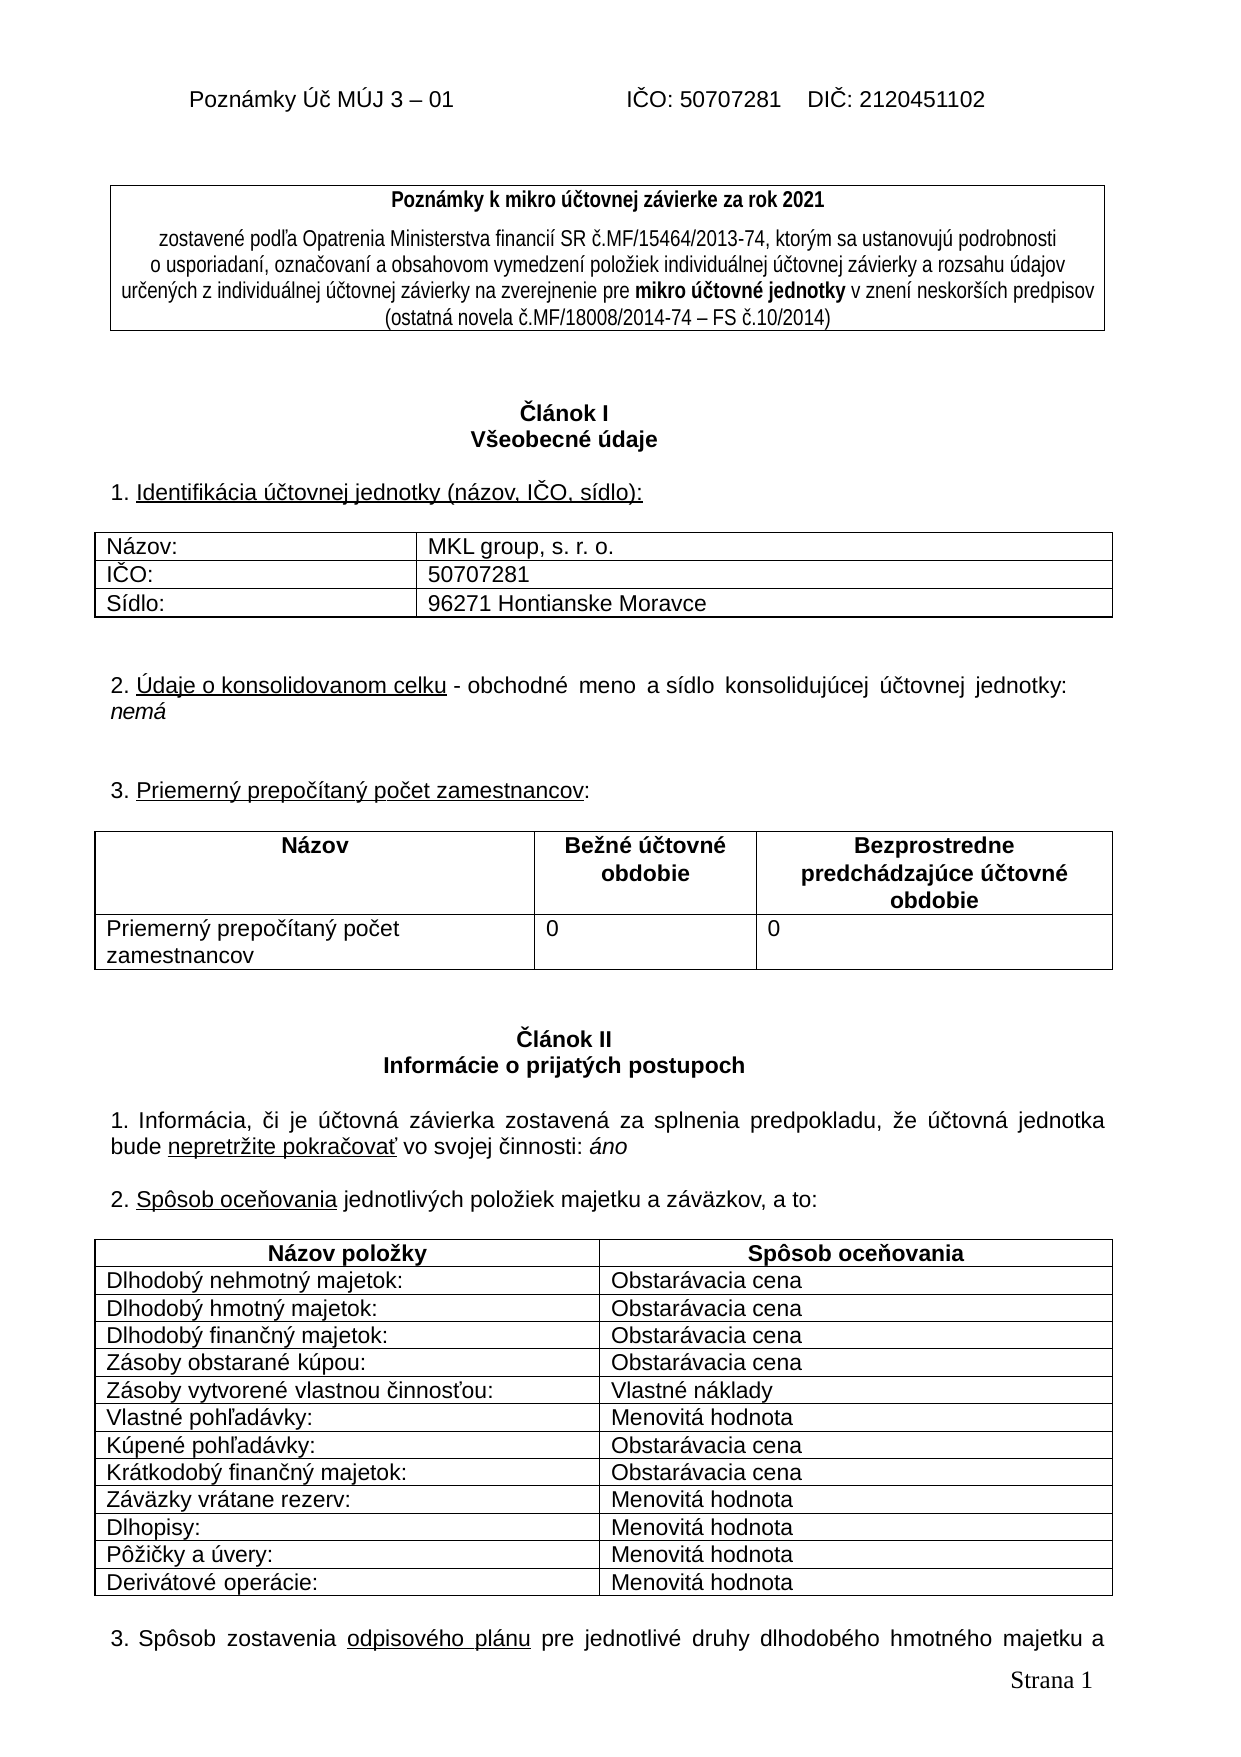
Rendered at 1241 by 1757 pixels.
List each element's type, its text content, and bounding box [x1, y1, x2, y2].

table_cell Obstarávacia cena [600, 1322, 1112, 1348]
table_cell Zásoby vytvorené vlastnou činnosťou: [96, 1377, 599, 1403]
subtitle Článok II [110, 1026, 1017, 1052]
table_cell 0 [757, 915, 1112, 969]
table_header MKL group, s. r. o. [417, 533, 1112, 560]
table_cell Menovitá hodnota [600, 1514, 1112, 1540]
table_cell Vlastné pohľadávky: [96, 1404, 599, 1431]
table_cell Dlhodobý hmotný majetok: [96, 1295, 599, 1321]
table_cell Dlhodobý nehmotný majetok: [96, 1267, 599, 1293]
text Poznámky k mikro účtovnej závierke za rok 2021 [111, 186, 1104, 212]
table_header Názov položky [96, 1240, 599, 1266]
table_cell Obstarávacia cena [600, 1267, 1112, 1293]
table_cell 96271 Hontianske Moravce [417, 589, 1112, 616]
table_cell Menovitá hodnota [600, 1486, 1112, 1513]
table_header Názov [96, 832, 534, 913]
table_cell 0 [535, 915, 756, 969]
table_cell Obstarávacia cena [600, 1295, 1112, 1321]
table_header Názov: [96, 533, 416, 560]
text Informácie o prijatých postupoch [110, 1052, 1018, 1079]
text 2. Údaje o konsolidovanom celku - obchodné meno a sídlo konsolidujúcej účtovnej jednotky: nemá [110, 672, 1105, 724]
table_cell Kúpené pohľadávky: [96, 1432, 599, 1458]
text (ostatná novela č.MF/18008/2014-74 – FS č.10/2014) [111, 303, 1104, 330]
table_cell Obstarávacia cena [600, 1349, 1112, 1376]
table_cell Dlhodobý finančný majetok: [96, 1322, 599, 1348]
table_cell Zásoby obstarané kúpou: [96, 1349, 599, 1376]
table_cell Dlhopisy: [96, 1514, 599, 1540]
table_cell Sídlo: [96, 589, 416, 616]
text 1. Identifikácia účtovnej jednotky (názov, IČO, sídlo): [110, 478, 1105, 505]
table_cell Záväzky vrátane rezerv: [96, 1486, 599, 1513]
subtitle Článok I [110, 400, 1018, 426]
table_cell Obstarávacia cena [600, 1432, 1112, 1458]
table_cell Menovitá hodnota [600, 1404, 1112, 1431]
table_cell Pôžičky a úvery: [96, 1541, 599, 1567]
text Všeobecné údaje [110, 426, 1017, 453]
table_header Bežné účtovné obdobie [535, 832, 756, 913]
table_cell Vlastné náklady [600, 1377, 1112, 1403]
table_cell Krátkodobý finančný majetok: [96, 1459, 599, 1485]
table_cell IČO: [96, 561, 416, 588]
text 3. Priemerný prepočítaný počet zamestnancov: [110, 777, 1105, 804]
table_header Bezprostredne predchádzajúce účtovné obdobie [757, 832, 1112, 913]
table_cell Menovitá hodnota [600, 1569, 1112, 1595]
table_cell Obstarávacia cena [600, 1459, 1112, 1485]
table_cell Menovitá hodnota [600, 1541, 1112, 1567]
table_cell Priemerný prepočítaný počet zamestnancov [96, 915, 534, 969]
table_cell 50707281 [417, 561, 1112, 588]
text 3. Spôsob zostavenia odpisového plánu pre jednotlivé druhy dlhodobého hmotného majetku a [110, 1625, 1105, 1651]
text 1. Informácia, či je účtovná závierka zostavená za splnenia predpokladu, že účtovná jednotka bude nepretržite pokračovať vo svojej činnosti: áno [110, 1107, 1105, 1160]
text 2. Spôsob oceňovania jednotlivých položiek majetku a záväzkov, a to: [110, 1186, 1105, 1212]
text zostavené podľa Opatrenia Ministerstva financií SR č.MF/15464/2013-74, ktorým sa ustanovujú podrobnosti o usporiadaní, označovaní a obsahovom vymedzení položiek individuálnej účtovnej závierky a rozsahu údajov určených z individuálnej účtovnej závierky na zverejnenie pre mikro účtovné jednotky v znení neskorších predpisov [111, 224, 1104, 303]
table_cell Derivátové operácie: [96, 1569, 599, 1595]
table_header Spôsob oceňovania [600, 1240, 1112, 1266]
